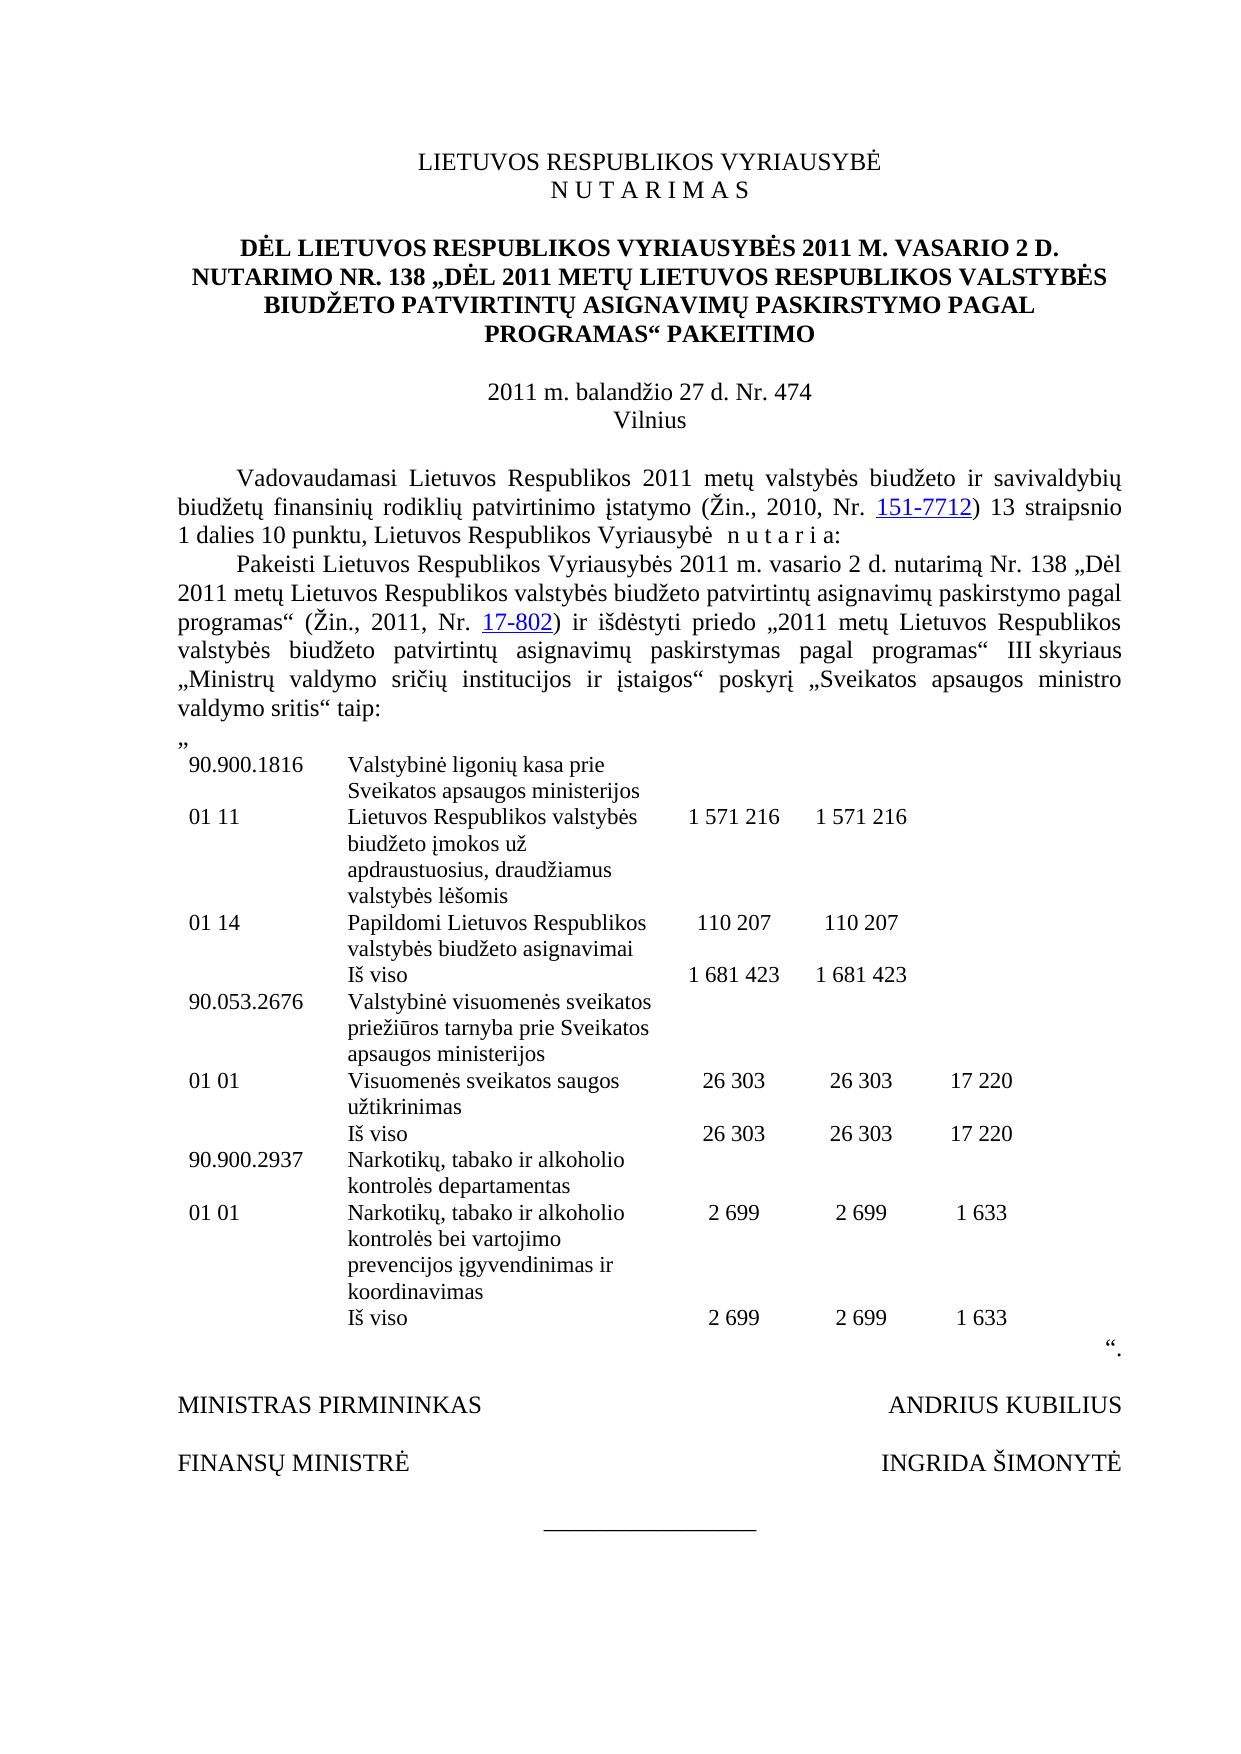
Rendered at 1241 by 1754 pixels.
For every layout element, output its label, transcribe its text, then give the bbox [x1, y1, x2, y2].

table_cell 1 633 [925, 1199, 1038, 1304]
table_cell 1 681 423 [798, 961, 925, 988]
table_cell 01 01 [177, 1067, 336, 1119]
table_cell [670, 1146, 797, 1199]
text Lietuvos Respublikos Vyriausybė [177, 147, 1122, 176]
table_cell 2 699 [670, 1304, 797, 1333]
table_cell 1 681 423 [670, 961, 797, 988]
text 2011 m. balandžio 27 d. Nr. 474 [177, 377, 1122, 406]
text „ [177, 722, 1122, 751]
table_cell [1038, 909, 1142, 961]
table_cell Iš viso [336, 1120, 670, 1146]
table_cell 110 207 [670, 909, 797, 961]
table_cell [798, 1146, 925, 1199]
table_cell [177, 1304, 336, 1333]
table_header [670, 751, 797, 803]
table_cell 01 14 [177, 909, 336, 961]
table_cell 26 303 [670, 1067, 797, 1119]
table_cell 1 571 216 [798, 803, 925, 909]
table_cell [1038, 1304, 1142, 1333]
table_cell [1038, 1120, 1142, 1146]
table_cell Visuomenės sveikatos saugos užtikrinimas [336, 1067, 670, 1119]
text MINISTRAS PIRMININKAS ANDRIUS KUBILIUS [177, 1390, 1122, 1419]
table_cell Iš viso [336, 1304, 670, 1333]
table_cell 01 01 [177, 1199, 336, 1304]
table_cell 110 207 [798, 909, 925, 961]
table_cell [1038, 1067, 1142, 1119]
table_header 90.900.1816 [177, 751, 336, 803]
table_cell 1 571 216 [670, 803, 797, 909]
table_cell Narkotikų, tabako ir alkoholio kontrolės bei vartojimo prevencijos įgyvendinimas ir koordinavimas [336, 1199, 670, 1304]
table_cell Lietuvos Respublikos valstybės biudžeto įmokos už apdraustuosius, draudžiamus valstybės lėšomis [336, 803, 670, 909]
table_cell [925, 988, 1038, 1067]
table_cell [177, 961, 336, 988]
table_cell [925, 961, 1038, 988]
table_cell 90.900.2937 [177, 1146, 336, 1199]
table_cell 26 303 [798, 1120, 925, 1146]
table_header [925, 751, 1038, 803]
text FINANSŲ MINISTRĖ INGRIDA ŠIMONYTĖ [177, 1448, 1122, 1477]
table_cell Valstybinė visuomenės sveikatos priežiūros tarnyba prie Sveikatos apsaugos ministerijos [336, 988, 670, 1067]
table_cell 2 699 [798, 1304, 925, 1333]
table_cell [1038, 961, 1142, 988]
table_cell [1038, 1199, 1142, 1304]
table_cell 26 303 [670, 1120, 797, 1146]
table_cell 17 220 [925, 1120, 1038, 1146]
table_cell 90.053.2676 [177, 988, 336, 1067]
table_cell 1 633 [925, 1304, 1038, 1333]
table_cell 2 699 [798, 1199, 925, 1304]
text _________________ [177, 1505, 1122, 1534]
text Vadovaudamasi Lietuvos Respublikos 2011 metų valstybės biudžeto ir savivaldybių biudžetų finansinių rodiklių patvirtinimo įstatymo (Žin., 2010, Nr. 151-7712) 13 straipsnio 1 dalies 10 punktu, Lietuvos Respublikos Vyriausybė nutaria: [177, 463, 1122, 549]
text “. [177, 1333, 1122, 1362]
table_header [798, 751, 925, 803]
text DĖL LIETUVOS RESPUBLIKOS VYRIAUSYBĖS 2011 M. VASARIO 2 D. NUTARIMO NR. 138 „DĖL 2011 METŲ LIETUVOS RESPUBLIKOS VALSTYBĖS BIUDŽETO PATVIRTINTŲ ASIGNAVIMŲ PASKIRSTYMO PAGAL PROGRAMAS“ PAKEITIMO [177, 233, 1122, 348]
table_cell [925, 909, 1038, 961]
table_cell [798, 988, 925, 1067]
table_header [1038, 751, 1142, 803]
text NUTARIMAS [177, 176, 1122, 204]
table_cell Papildomi Lietuvos Respublikos valstybės biudžeto asignavimai [336, 909, 670, 961]
table_cell Iš viso [336, 961, 670, 988]
table_cell [177, 1120, 336, 1146]
table_cell 17 220 [925, 1067, 1038, 1119]
table_cell [925, 803, 1038, 909]
table_cell 2 699 [670, 1199, 797, 1304]
table_cell [1038, 803, 1142, 909]
table_cell Narkotikų, tabako ir alkoholio kontrolės departamentas [336, 1146, 670, 1199]
table_cell [925, 1146, 1038, 1199]
table_header Valstybinė ligonių kasa prie Sveikatos apsaugos ministerijos [336, 751, 670, 803]
table_cell 26 303 [798, 1067, 925, 1119]
table_cell [1038, 1146, 1142, 1199]
table_cell 01 11 [177, 803, 336, 909]
table_cell [1038, 988, 1142, 1067]
table_cell [670, 988, 797, 1067]
text Vilnius [177, 406, 1122, 434]
text Pakeisti Lietuvos Respublikos Vyriausybės 2011 m. vasario 2 d. nutarimą Nr. 138 „Dėl 2011 metų Lietuvos Respublikos valstybės biudžeto patvirtintų asignavimų paskirstymo pagal programas“ (Žin., 2011, Nr. 17-802) ir išdėstyti priedo „2011 metų Lietuvos Respublikos valstybės biudžeto patvirtintų asignavimų paskirstymas pagal programas“ III skyriaus „Ministrų valdymo sričių institucijos ir įstaigos“ poskyrį „Sveikatos apsaugos ministro valdymo sritis“ taip: [177, 549, 1122, 722]
